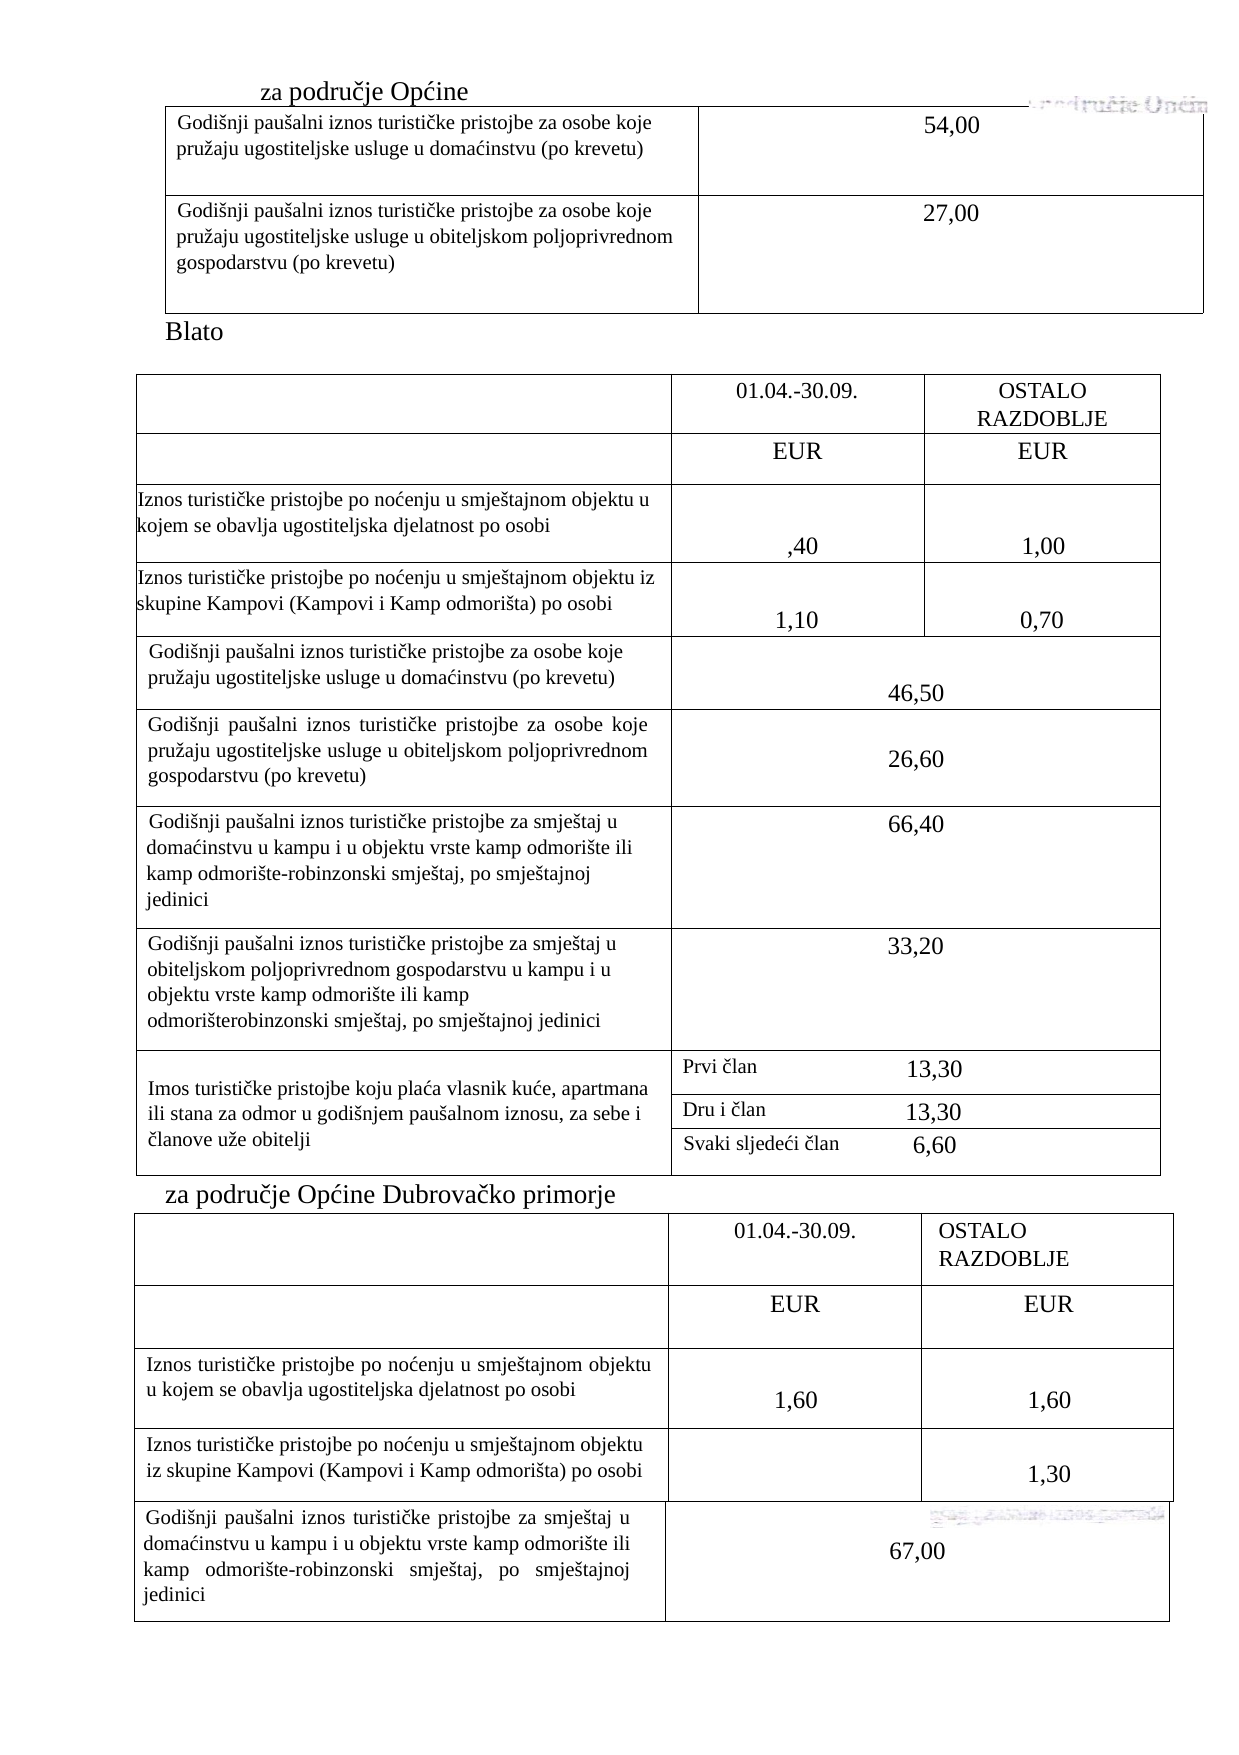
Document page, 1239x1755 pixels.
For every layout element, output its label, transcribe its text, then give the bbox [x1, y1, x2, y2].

table_header OSTALO RAZDOBLJE [925, 375, 1160, 433]
table_cell Godišnji paušalni iznos turističke pristojbe za osobe koje pružaju ugostiteljske usluge u obiteljskom poljoprivrednom gospodarstvu (po krevetu) [137, 710, 671, 806]
table_cell Godišnji paušalni iznos turističke pristojbe za smještaj u obiteljskom poljoprivrednom gospodarstvu u kampu i u objektu vrste kamp odmorište ili kamp odmorišterobinzonski smještaj, po smještajnoj jedinici [137, 929, 671, 1050]
table_cell Iznos turističke pristojbe po noćenju u smještajnom objektu iz skupine Kampovi (Kampovi i Kamp odmorišta) po osobi [137, 563, 671, 636]
table_cell EUR [925, 434, 1160, 484]
table_cell Godišnji paušalni iznos turističke pristojbe za smještaj u domaćinstvu u kampu i u objektu vrste kamp odmorište ili kamp odmorište-robinzonski smještaj, po smještajnoj jedinici [135, 1502, 665, 1621]
table_header 01.04.-30.09. [672, 375, 924, 433]
list Blato [0, 313, 692, 346]
table_header 01.04.-30.09. [669, 1214, 921, 1284]
table_cell Godišnji paušalni iznos turističke pristojbe za osobe koje pružaju ugostiteljske usluge u obiteljskom poljoprivrednom gospodarstvu (po krevetu) [166, 196, 698, 312]
table_cell 1,30 [922, 1429, 1173, 1501]
table_cell 1,10 [672, 563, 924, 636]
table_cell Svaki sljedeći član [672, 1129, 887, 1175]
table_cell 1,60 [922, 1349, 1173, 1428]
table_cell 1,60 [669, 1349, 921, 1428]
table_header OSTALO RAZDOBLJE [922, 1214, 1173, 1284]
table_cell Dru i član [672, 1095, 887, 1127]
table_cell Iznos turističke pristojbe po noćenju u smještajnom objektu iz skupine Kampovi (Kampovi i Kamp odmorišta) po osobi [135, 1429, 668, 1501]
table_cell 26,60 [887, 710, 1160, 806]
table_cell 6,60 [887, 1129, 1160, 1175]
table_header Godišnji paušalni iznos turističke pristojbe za osobe koje pružaju ugostiteljske usluge u domaćinstvu (po krevetu) [166, 107, 698, 195]
table_cell EUR [669, 1286, 921, 1347]
table_cell 13,30 [887, 1051, 1160, 1093]
table_cell 27,00 [699, 196, 1203, 312]
table_cell 33,20 [887, 929, 1160, 1050]
table_cell [672, 710, 887, 806]
table_header [137, 375, 671, 433]
table_header [135, 1214, 668, 1284]
table_cell Imos turističke pristojbe koju plaća vlasnik kuće, apartmana ili stana za odmor u godišnjem paušalnom iznosu, za sebe i članove uže obitelji [137, 1051, 671, 1175]
table_cell 0,70 [925, 563, 1160, 636]
table_cell [666, 1502, 889, 1621]
table_cell ,40 [672, 485, 924, 562]
table_cell 13,30 [887, 1095, 1160, 1127]
table_cell Godišnji paušalni iznos turističke pristojbe za smještaj u domaćinstvu u kampu i u objektu vrste kamp odmorište ili kamp odmorište-robinzonski smještaj, po smještajnoj jedinici [137, 807, 671, 928]
table_cell Iznos turističke pristojbe po noćenju u smještajnom objektu u kojem se obavlja ugostiteljska djelatnost po osobi [135, 1349, 668, 1428]
table_cell 67,00 [889, 1502, 1169, 1621]
table_cell 1,00 [925, 485, 1160, 562]
table_cell Prvi član [672, 1051, 887, 1093]
table_cell [672, 637, 887, 709]
table_cell [669, 1429, 921, 1501]
table_cell Iznos turističke pristojbe po noćenju u smještajnom objektu u kojem se obavlja ugostiteljska djelatnost po osobi [137, 485, 671, 562]
table_cell [135, 1286, 668, 1347]
table_cell Godišnji paušalni iznos turističke pristojbe za osobe koje pružaju ugostiteljske usluge u domaćinstvu (po krevetu) [137, 637, 671, 709]
table_cell [672, 929, 887, 1050]
table_cell EUR [672, 434, 924, 484]
list za područje Općine Dubrovačko primorje [0, 1176, 692, 1209]
table_cell EUR [922, 1286, 1173, 1347]
table_header 54,00 [699, 107, 1203, 195]
table_cell 66,40 [887, 807, 1160, 928]
table_cell 46,50 [887, 637, 1160, 709]
table_cell [137, 434, 671, 484]
table_cell [672, 807, 887, 928]
